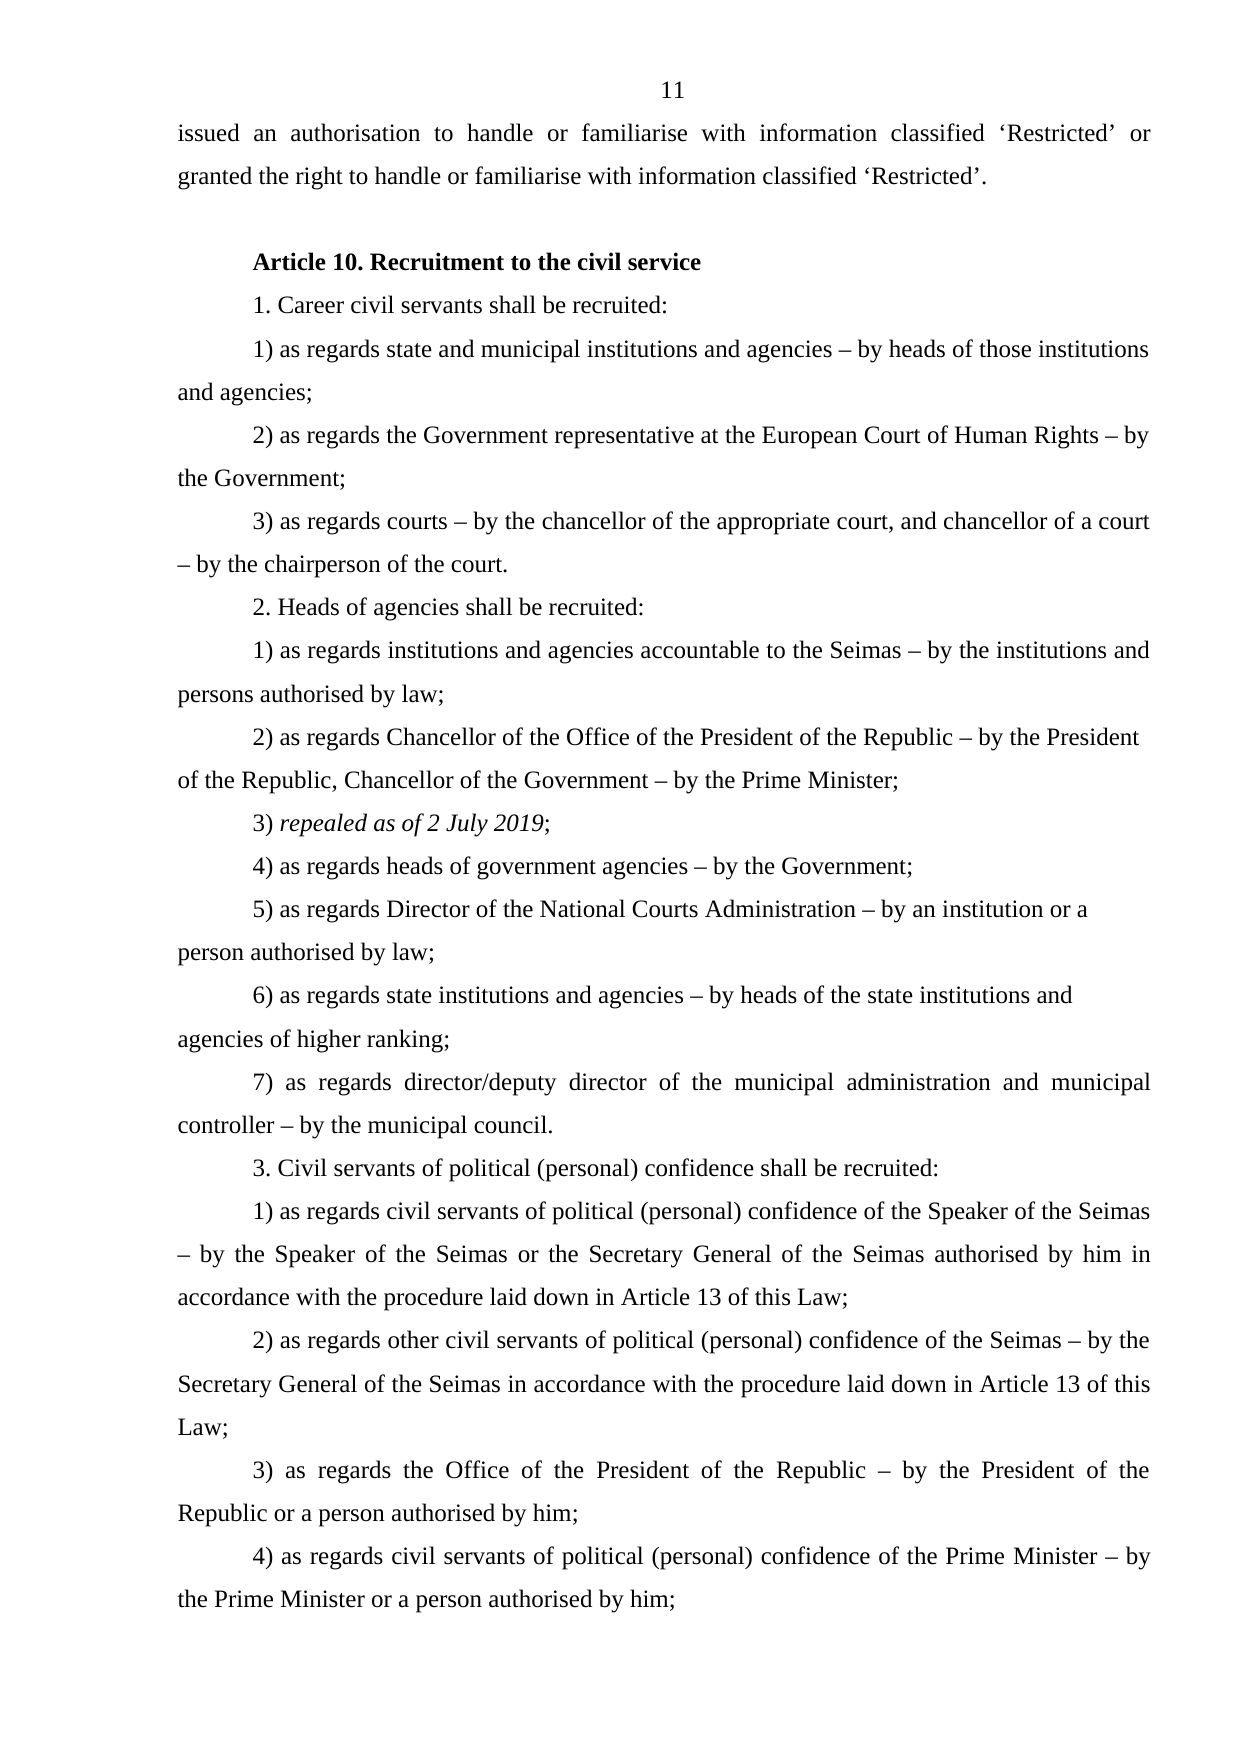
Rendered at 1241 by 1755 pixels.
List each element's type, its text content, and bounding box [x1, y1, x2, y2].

text 2) as regards other civil servants of political (personal) confidence of the Seimas – by the Secretary General of the Seimas in accordance with the procedure laid down in Article 13 of this Law; [177, 1326, 1152, 1441]
text 1) as regards state and municipal institutions and agencies – by heads of those institutions and agencies; [177, 334, 1152, 406]
text 3) as regards the Office of the President of the Republic – by the President of the Republic or a person authorised by him; [177, 1455, 1152, 1527]
text 5) as regards Director of the National Courts Administration – by an institution or a person authorised by law; [177, 894, 1152, 966]
text 7) as regards director/deputy director of the municipal administration and municipal controller – by the municipal council. [177, 1067, 1152, 1139]
text 3) as regards courts – by the chancellor of the appropriate court, and chancellor of a court – by the chairperson of the court. [177, 506, 1152, 578]
text Article 10. Recruitment to the civil service [177, 247, 1152, 276]
text 1) as regards institutions and agencies accountable to the Seimas – by the institutions and persons authorised by law; [177, 636, 1152, 707]
text issued an authorisation to handle or familiarise with information classified ‘Restricted’ or granted the right to handle or familiarise with information classified ‘Restricted’. [177, 118, 1152, 190]
text 1) as regards civil servants of political (personal) confidence of the Speaker of the Seimas – by the Speaker of the Seimas or the Secretary General of the Seimas authorised by him in accordance with the procedure laid down in Article 13 of this Law; [177, 1196, 1152, 1311]
text 4) as regards civil servants of political (personal) confidence of the Prime Minister – by the Prime Minister or a person authorised by him; [177, 1541, 1152, 1613]
text 2) as regards Chancellor of the Office of the President of the Republic – by the President of the Republic, Chancellor of the Government – by the Prime Minister; [177, 722, 1152, 794]
text 6) as regards state institutions and agencies – by heads of the state institutions and agencies of higher ranking; [177, 981, 1152, 1052]
text 1. Career civil servants shall be recruited: [177, 291, 1152, 319]
text 2) as regards the Government representative at the European Court of Human Rights – by the Government; [177, 420, 1152, 492]
text 2. Heads of agencies shall be recruited: [177, 592, 1152, 621]
text 3) repealed as of 2 July 2019; [177, 808, 1152, 837]
text 4) as regards heads of government agencies – by the Government; [177, 851, 1152, 880]
text 3. Civil servants of political (personal) confidence shall be recruited: [177, 1153, 1152, 1182]
